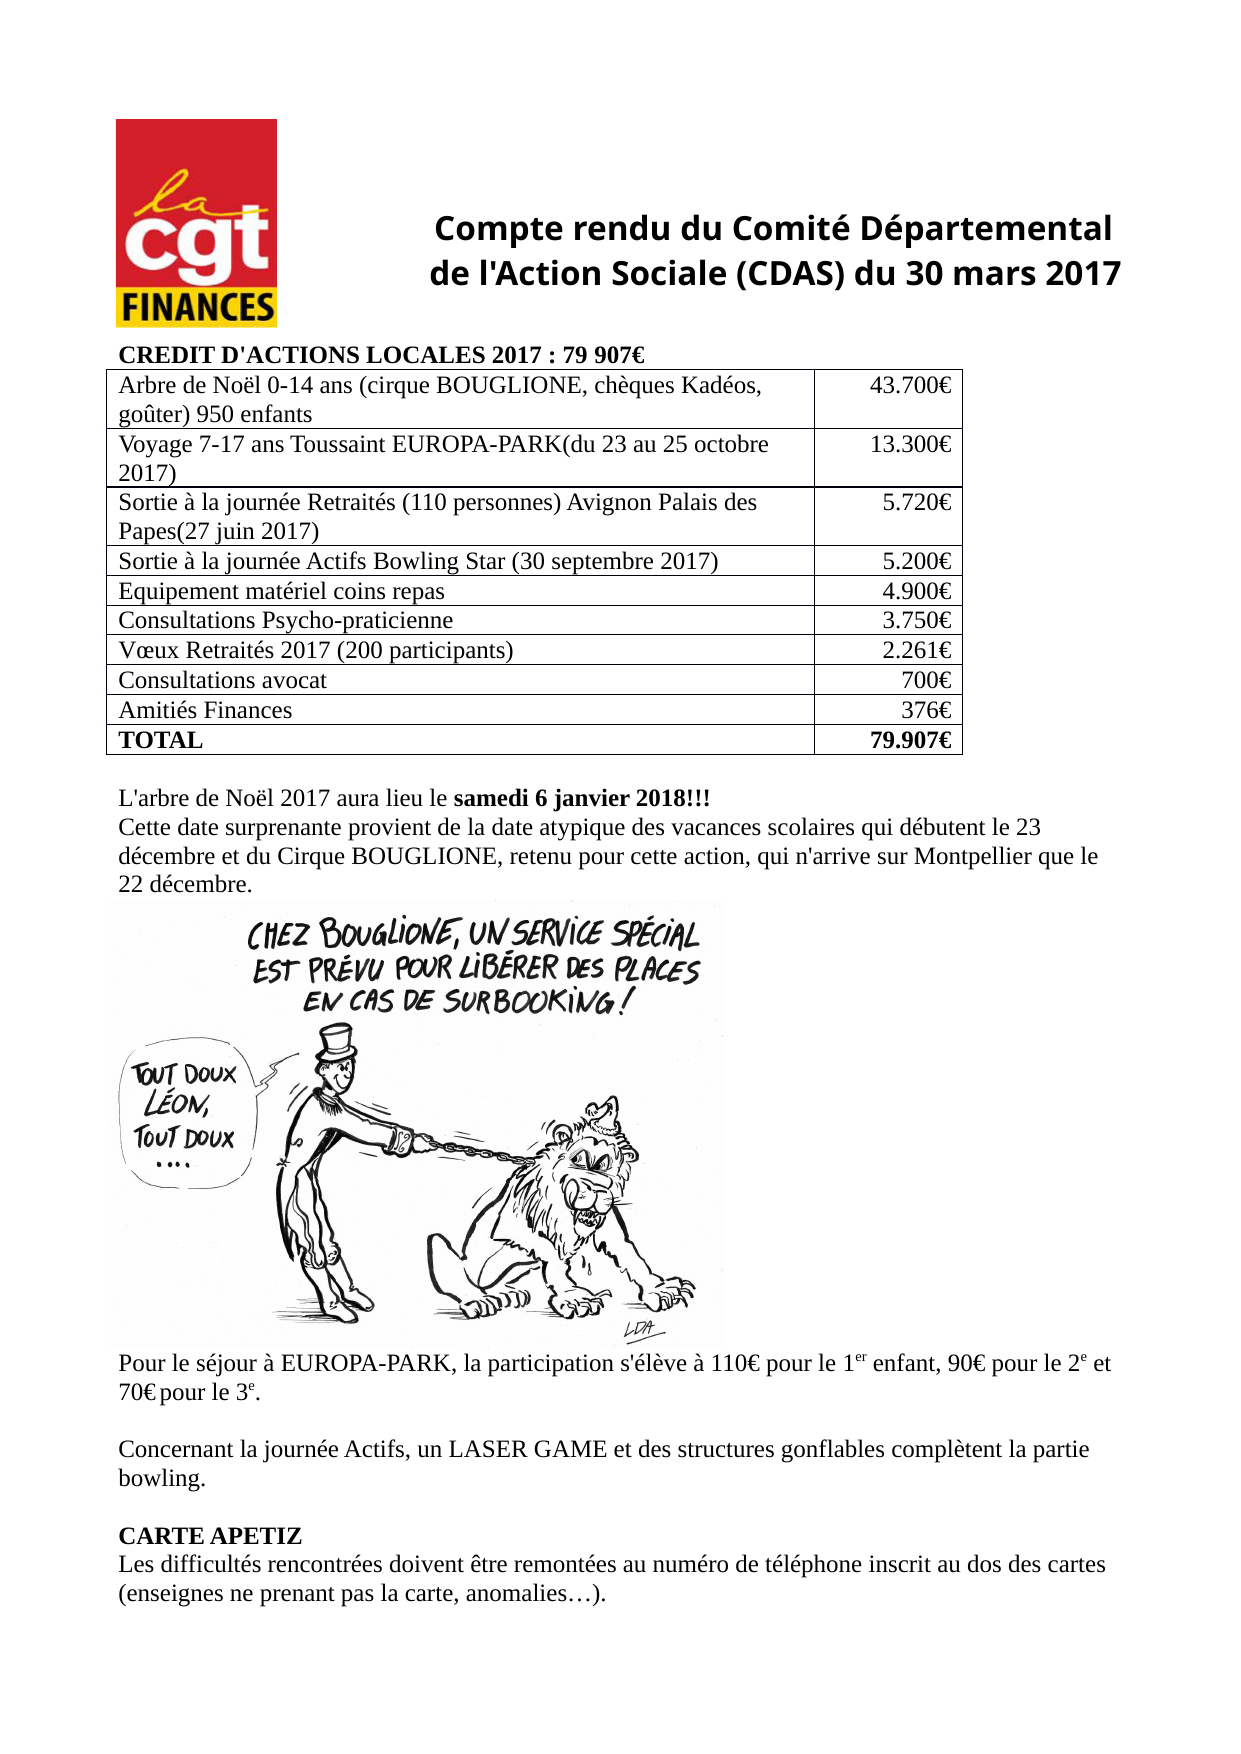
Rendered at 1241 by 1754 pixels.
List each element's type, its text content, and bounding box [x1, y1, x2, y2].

text Les difficultés rencontrées doivent être remontées au numéro de téléphone inscrit au dos des cartes (enseignes ne prenant pas la carte, anomalies…). [118, 1549, 1122, 1607]
table_cell Consultations Psycho-praticienne [107, 606, 814, 634]
table_cell 79.907€ [815, 725, 962, 753]
table_cell 3.750€ [815, 606, 962, 634]
table_cell Sortie à la journée Retraités (110 personnes) Avignon Palais des Papes(27 juin 2017) [107, 488, 814, 545]
text CARTE APETIZ [118, 1521, 1122, 1549]
picture [110, 900, 724, 1349]
table_cell 5.200€ [815, 546, 962, 575]
table_cell TOTAL [107, 725, 814, 753]
table_cell Vœux Retraités 2017 (200 participants) [107, 635, 814, 664]
text Pour le séjour à EUROPA-PARK, la participation s'élève à 110€ pour le 1er enfant, 90€ pour le 2e et 70€ pour le 3e. [118, 898, 1122, 1406]
text L'arbre de Noël 2017 aura lieu le samedi 6 janvier 2018!!! [118, 783, 1122, 812]
table_cell 4.900€ [815, 576, 962, 604]
table_cell 376€ [815, 695, 962, 724]
text de l'Action Sociale (CDAS) du 30 mars 2017 [277, 250, 1122, 295]
text CREDIT D'ACTIONS LOCALES 2017 : 79 907€ [118, 341, 1122, 369]
text Concernant la journée Actifs, un LASER GAME et des structures gonflables complètent la partie bowling. [118, 1434, 1122, 1492]
table_cell 13.300€ [815, 429, 962, 486]
table_cell Voyage 7-17 ans Toussaint EUROPA-PARK(du 23 au 25 octobre 2017) [107, 429, 814, 486]
table_header Arbre de Noël 0-14 ans (cirque BOUGLIONE, chèques Kadéos, goûter) 950 enfants [107, 370, 814, 428]
table_cell 2.261€ [815, 635, 962, 664]
table_header 43.700€ [815, 370, 962, 428]
table_cell Amitiés Finances [107, 695, 814, 724]
text Compte rendu du Comité Départemental [277, 204, 1122, 250]
text Cette date surprenante provient de la date atypique des vacances scolaires qui débutent le 23 décembre et du Cirque BOUGLIONE, retenu pour cette action, qui n'arrive sur Montpellier que le 22 décembre. [118, 812, 1122, 898]
table_cell Equipement matériel coins repas [107, 576, 814, 604]
table_cell Consultations avocat [107, 665, 814, 694]
table_cell 700€ [815, 665, 962, 694]
table_cell Sortie à la journée Actifs Bowling Star (30 septembre 2017) [107, 546, 814, 575]
table_cell 5.720€ [815, 488, 962, 545]
